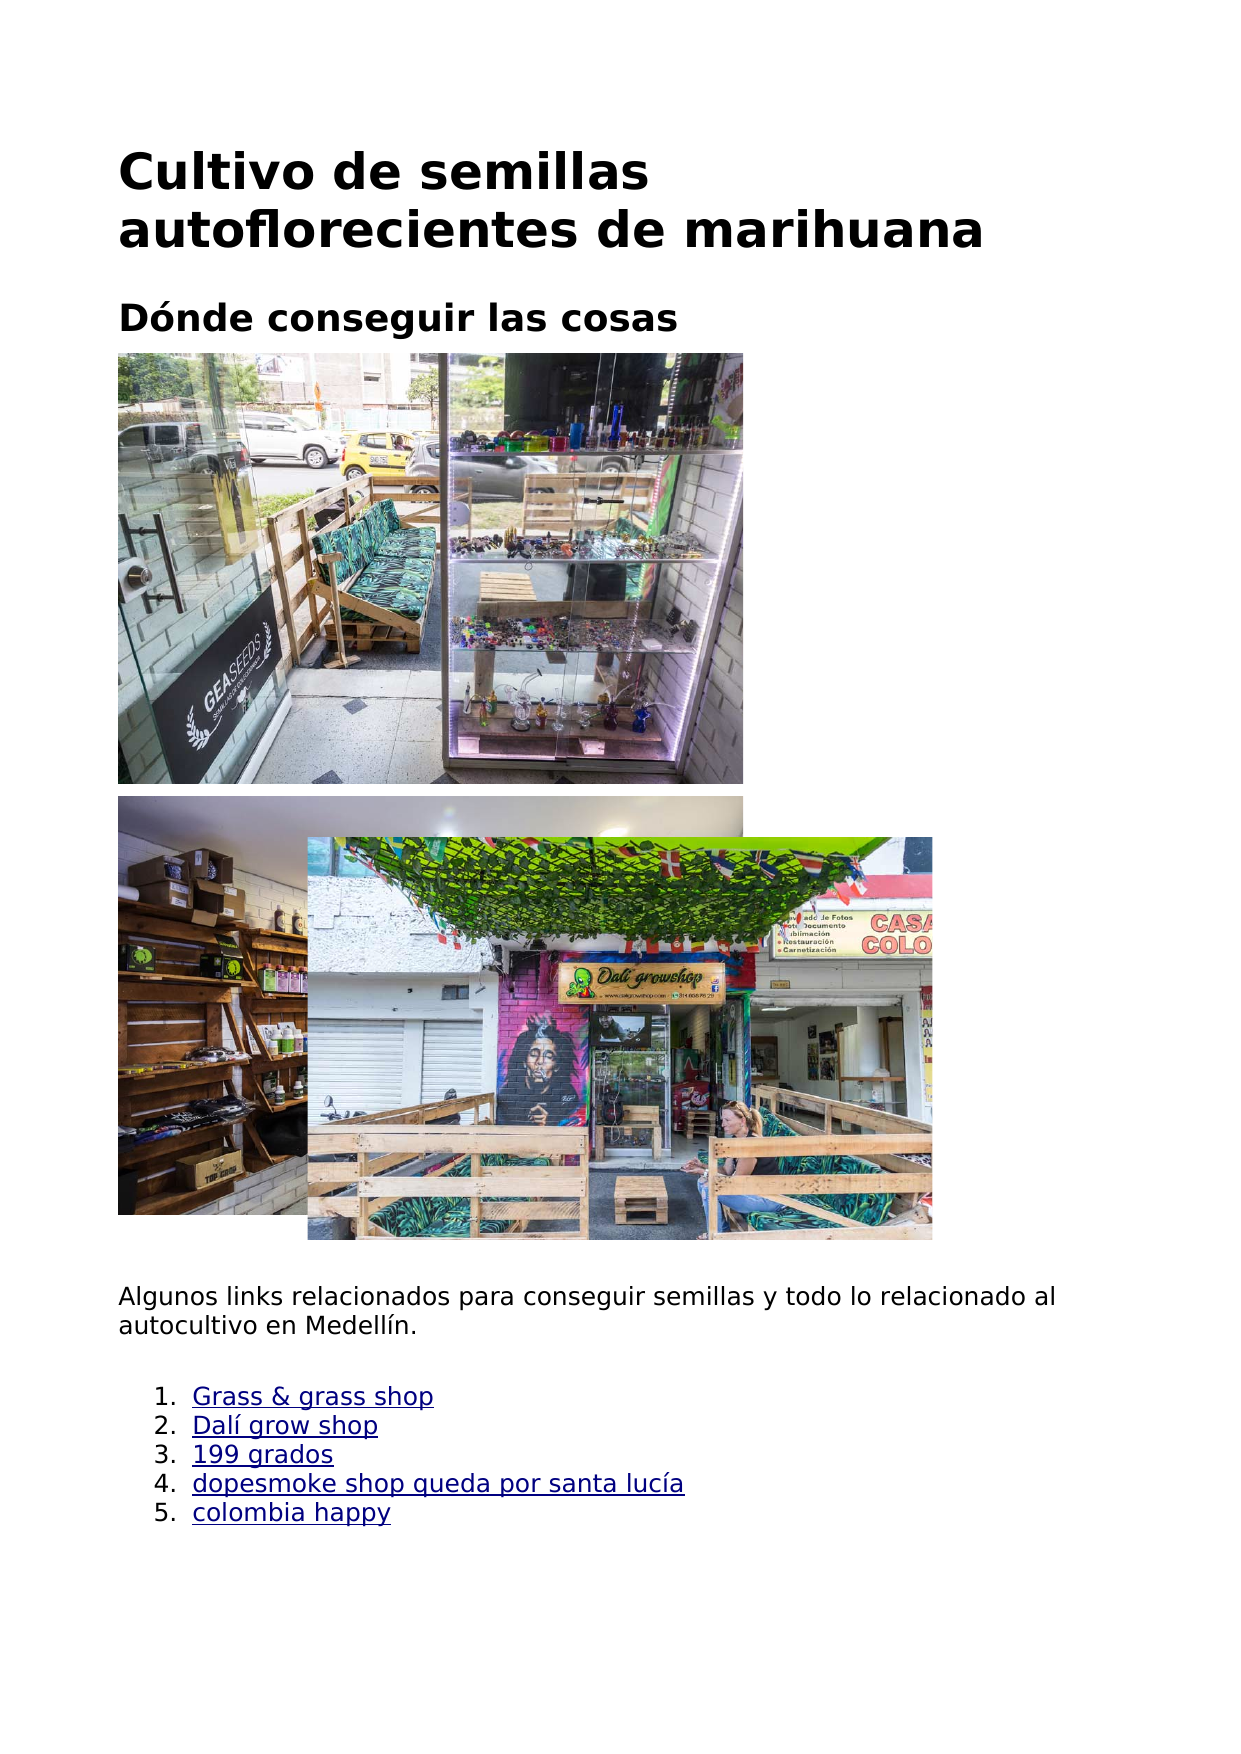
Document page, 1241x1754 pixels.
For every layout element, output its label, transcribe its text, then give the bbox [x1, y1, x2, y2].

subtitle Dónde conseguir las cosas [118, 297, 1122, 341]
subtitle Cultivo de semillas autoflorecientes de marihuana [118, 143, 1122, 259]
picture [118, 353, 744, 784]
list colombia happy [177, 1499, 1122, 1528]
list Grass & grass shop [177, 1382, 1122, 1411]
list dopesmoke shop queda por santa lucía [177, 1469, 1122, 1499]
list 199 grados [177, 1440, 1122, 1469]
list Dalí grow shop [177, 1411, 1122, 1440]
text Algunos links relacionados para conseguir semillas y todo lo relacionado al autocultivo en Medellín. [118, 1282, 1122, 1340]
picture [118, 796, 933, 1240]
